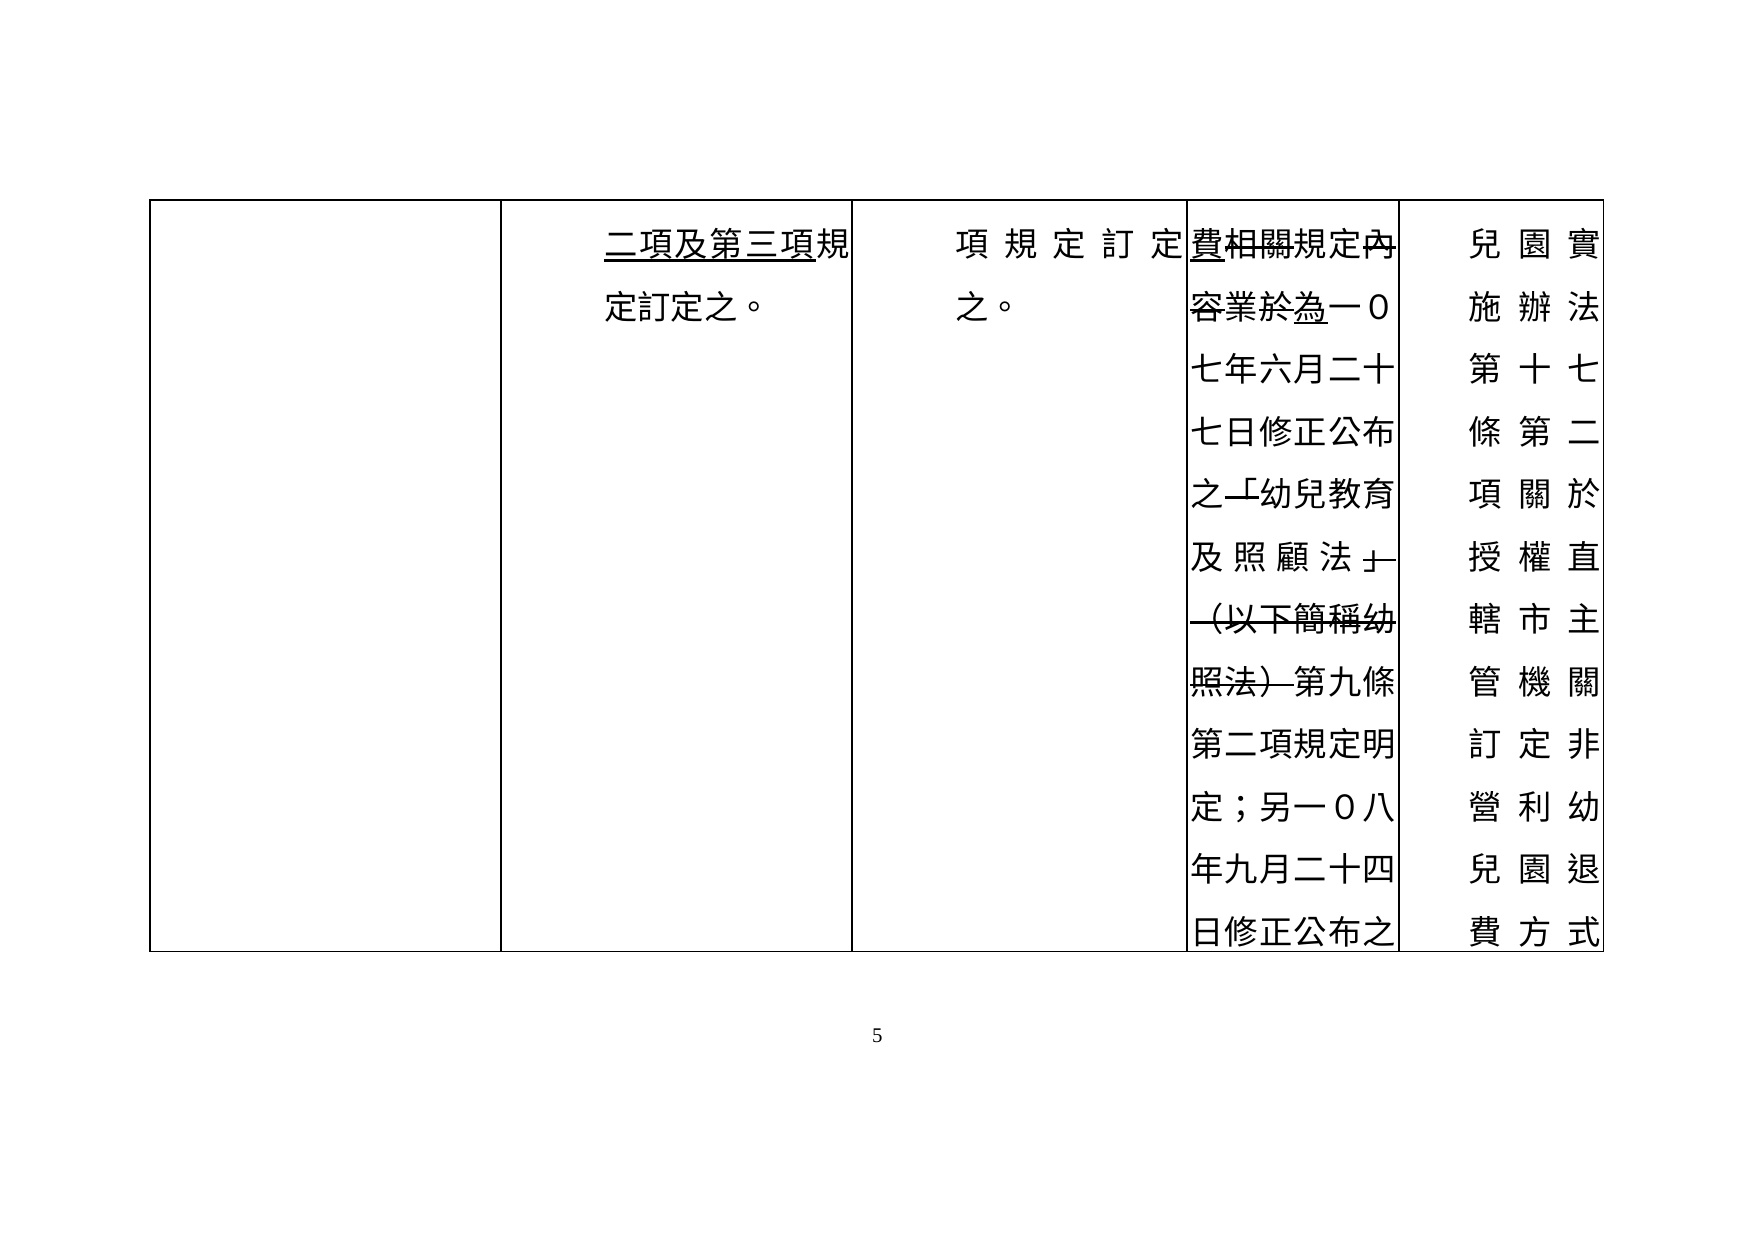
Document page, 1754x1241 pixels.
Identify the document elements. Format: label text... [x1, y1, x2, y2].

table_cell 費相關規定內容業於為一０七年六月二十七日修正公布之「幼兒教育及照顧法」（以下簡稱幼照法）第九條第二項規定明定；另一０八年九月二十四日修正公布之 [1188, 201, 1398, 951]
table_cell 項規定訂定之。 [853, 201, 1186, 951]
table_cell 兒園實施辦法第十七條第二項關於授權直轄市主管機關訂定非營利幼兒園退費方式 [1400, 201, 1603, 951]
table_cell [151, 201, 500, 951]
table_cell 二項及第三項規定訂定之。 [502, 201, 851, 951]
